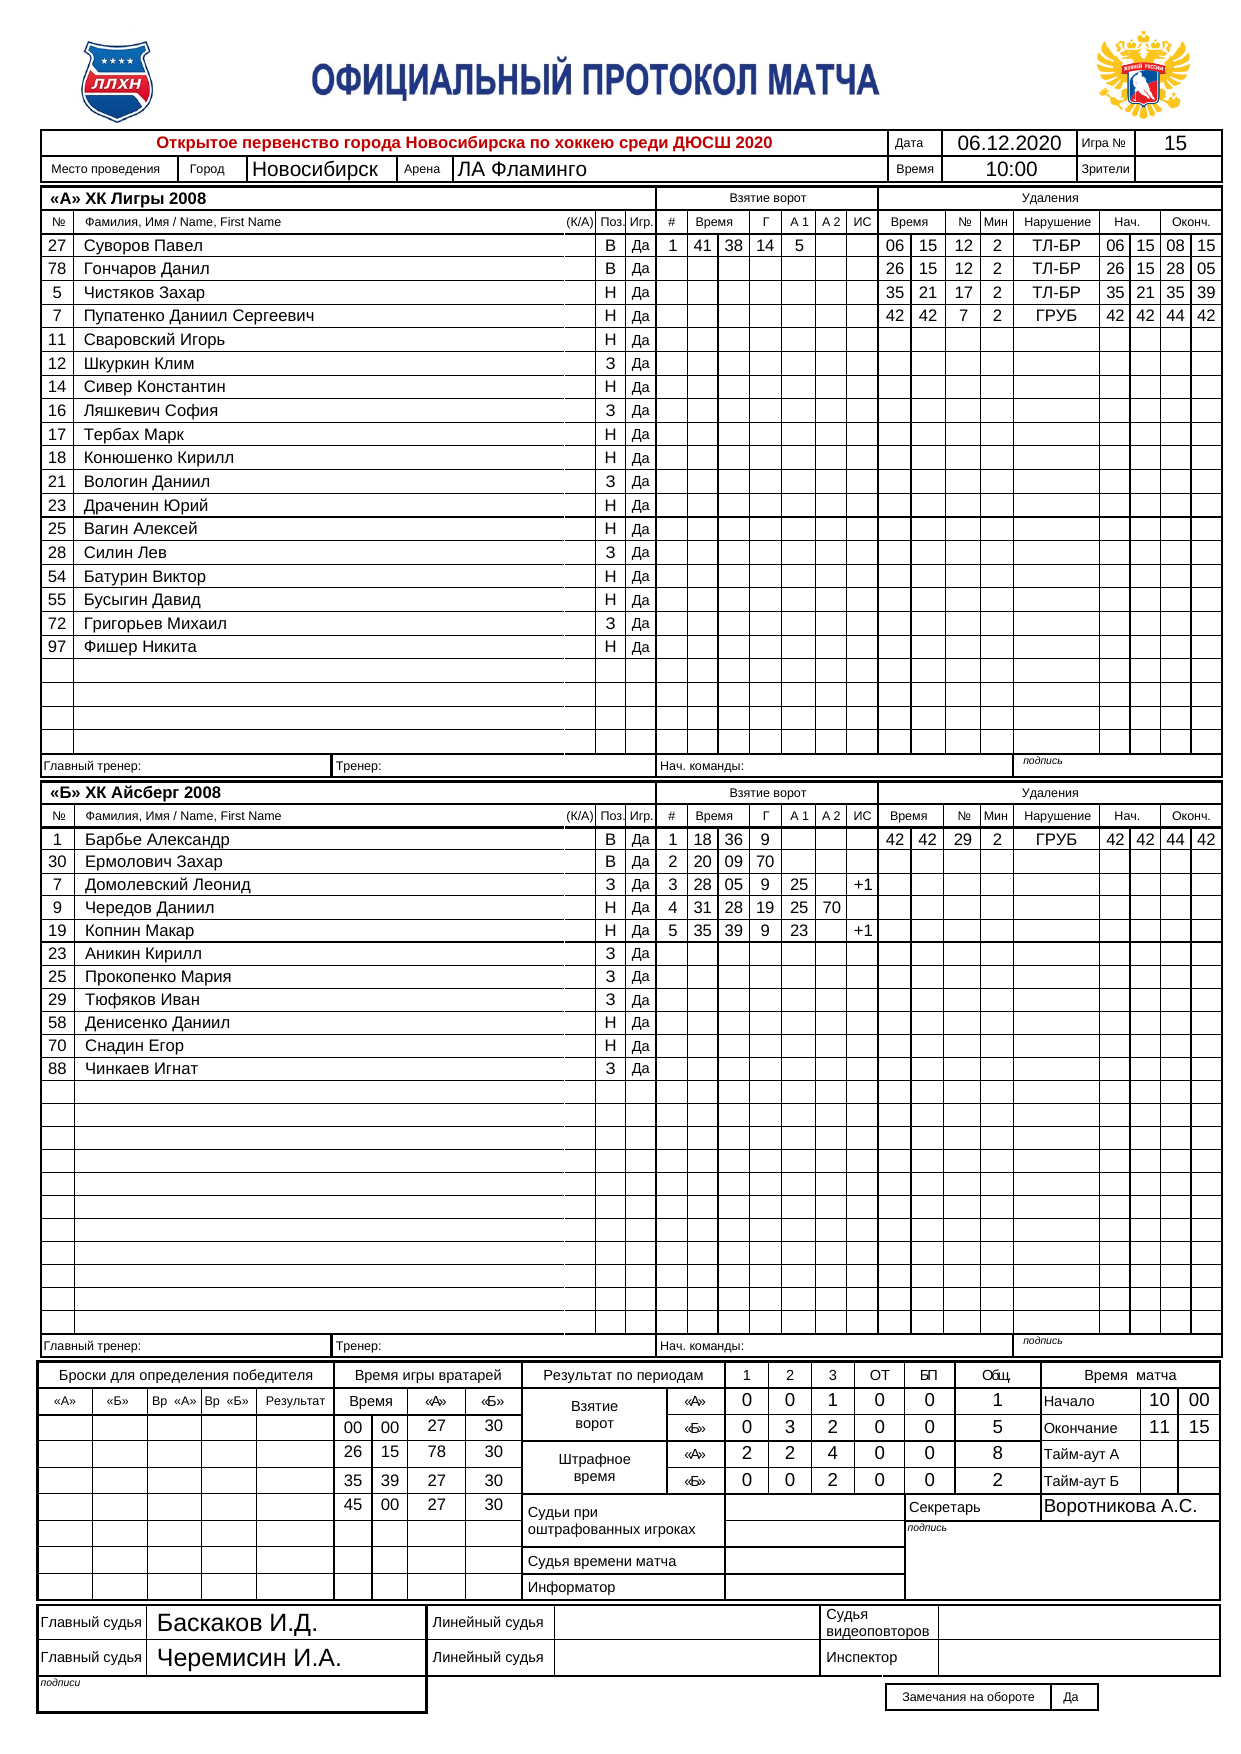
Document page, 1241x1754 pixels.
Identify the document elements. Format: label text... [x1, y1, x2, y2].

table_cell [1100, 874, 1129, 895]
table_cell З [596, 1058, 625, 1079]
table_cell [42, 1081, 74, 1103]
table_cell [202, 1416, 256, 1440]
table_cell [782, 281, 815, 303]
table_cell [981, 1150, 1013, 1172]
table_cell [657, 352, 687, 374]
table_cell [202, 1574, 256, 1599]
table_cell [981, 1311, 1013, 1333]
table_cell В [596, 257, 625, 280]
table_cell 1 [956, 1389, 1040, 1413]
table_cell [1192, 874, 1221, 895]
table_cell [75, 1196, 564, 1218]
table_cell Чистяков Захар [74, 281, 564, 303]
table_cell [626, 659, 655, 682]
table_cell З [596, 399, 625, 422]
table_cell [1161, 896, 1190, 918]
table_cell [1192, 446, 1221, 469]
table_cell [719, 1219, 749, 1241]
table_cell 06 [879, 235, 910, 256]
table_cell Главный судья [39, 1606, 146, 1639]
table_cell [1014, 1035, 1099, 1057]
table_cell Вологин Даниил [74, 470, 564, 493]
table_cell 9 [750, 874, 781, 895]
table_cell Да [626, 399, 655, 422]
table_cell [981, 1012, 1013, 1033]
table_cell [1161, 541, 1190, 564]
table_cell [1131, 352, 1160, 374]
table_cell 20 [688, 850, 717, 872]
table_cell [565, 352, 595, 374]
table_cell Н [596, 896, 625, 918]
table_cell [879, 943, 910, 964]
table_cell [981, 989, 1013, 1011]
table_cell ТЛ-БР [1014, 235, 1099, 256]
table_cell [688, 257, 717, 280]
table_cell [466, 1547, 521, 1573]
table_cell [944, 1173, 980, 1195]
table_cell [1131, 399, 1160, 422]
table_cell [657, 1219, 687, 1241]
table_cell [257, 1494, 333, 1520]
table_cell [42, 1265, 74, 1287]
table_cell [148, 1468, 201, 1493]
table_header Удаления [879, 188, 1221, 209]
table_cell [912, 1150, 943, 1172]
table_cell [565, 683, 595, 706]
table_cell [1131, 1104, 1160, 1126]
table_cell № [42, 211, 73, 233]
table_cell [782, 1081, 815, 1103]
table_cell [750, 966, 781, 987]
table_cell [1100, 1173, 1129, 1195]
table_cell [946, 659, 980, 682]
table_cell [782, 1127, 815, 1149]
table_cell [1131, 850, 1160, 872]
table_cell [688, 1173, 717, 1195]
table_cell [688, 1127, 717, 1149]
table_cell [1014, 1288, 1099, 1310]
table_cell [944, 1012, 980, 1033]
table_cell 25 [42, 966, 74, 987]
table_cell [1131, 588, 1160, 611]
table_cell Н [596, 328, 625, 351]
table_cell 70 [816, 896, 846, 918]
table_cell [981, 423, 1013, 445]
table_cell [816, 874, 846, 895]
table_cell [565, 1196, 595, 1218]
table_cell [1014, 518, 1099, 540]
table_cell 7 [42, 305, 73, 327]
table_cell [257, 1416, 333, 1440]
table_cell [1100, 352, 1129, 374]
table_cell Гончаров Данил [74, 257, 564, 280]
table_cell [408, 1521, 465, 1546]
table_cell Штрафное время [523, 1442, 666, 1493]
table_cell [596, 1219, 625, 1241]
table_header 3 [812, 1363, 854, 1387]
table_cell Н [596, 494, 625, 516]
table_cell [946, 494, 980, 516]
table_header 1 [726, 1363, 768, 1387]
table_cell [565, 1035, 595, 1057]
table_cell [1161, 1081, 1190, 1103]
table_cell [1161, 518, 1190, 540]
table_cell 05 [719, 874, 749, 895]
table_cell Время [688, 211, 749, 233]
picture [5, 28, 1197, 129]
table_cell «А» [668, 1442, 724, 1467]
table_cell [657, 636, 687, 658]
table_cell [719, 636, 749, 658]
table_cell [912, 1058, 943, 1079]
table_cell 21 [912, 281, 945, 303]
table_cell [626, 1104, 655, 1126]
table_cell [750, 1104, 781, 1126]
table_cell Фамилия, Имя / Name, First Name [75, 805, 565, 826]
table_cell [1100, 399, 1129, 422]
table_cell [42, 730, 73, 753]
table_header БП [905, 1363, 954, 1387]
table_header Результат по периодам [523, 1363, 724, 1387]
table_cell [782, 1150, 815, 1172]
table_cell А 2 [816, 211, 846, 233]
table_cell [373, 1574, 407, 1599]
table_cell Время [889, 157, 941, 181]
table_cell [782, 257, 815, 280]
table_header Игра № [1078, 131, 1134, 155]
table_cell [719, 565, 749, 587]
table_cell Тренер: [333, 1335, 655, 1356]
table_cell [847, 446, 877, 469]
table_cell [42, 1196, 74, 1218]
table_cell 7 [42, 874, 74, 895]
table_cell [1014, 920, 1099, 941]
table_cell [565, 1242, 595, 1264]
table_cell [816, 281, 846, 303]
table_cell [1100, 1012, 1129, 1033]
table_cell [912, 1173, 943, 1195]
table_cell [688, 1058, 717, 1079]
table_cell [688, 1081, 717, 1103]
table_cell [782, 989, 815, 1011]
table_cell [719, 1311, 749, 1333]
table_cell [565, 1012, 595, 1033]
table_cell [816, 1058, 846, 1079]
table_cell [981, 1104, 1013, 1126]
table_cell [879, 896, 910, 918]
table_cell [75, 1081, 564, 1103]
table_cell [1131, 989, 1160, 1011]
table_cell [1100, 588, 1129, 611]
table_cell [782, 541, 815, 564]
table_cell Судьи при оштрафованных игроках [523, 1495, 724, 1546]
table_cell [782, 376, 815, 398]
table_cell [879, 565, 910, 587]
table_cell Н [596, 423, 625, 445]
table_cell [657, 943, 687, 964]
table_cell [816, 943, 846, 964]
table_cell [1100, 470, 1129, 493]
table_cell [1136, 157, 1221, 181]
table_cell [1014, 683, 1099, 706]
table_cell [912, 1196, 943, 1218]
table_cell [688, 541, 717, 564]
table_cell [1131, 636, 1160, 658]
table_cell Вр «Б» [202, 1389, 256, 1413]
table_cell [42, 707, 73, 729]
table_cell [565, 1173, 595, 1195]
table_cell [750, 423, 781, 445]
table_cell [39, 1441, 92, 1467]
table_cell [719, 730, 749, 753]
table_cell [565, 659, 595, 682]
table_cell Взятие ворот [523, 1389, 666, 1440]
table_cell [912, 1219, 943, 1241]
table_cell 0 [855, 1415, 904, 1440]
table_cell [1131, 1012, 1160, 1033]
table_cell [879, 1265, 910, 1287]
table_cell [981, 494, 1013, 516]
table_cell [1100, 1035, 1129, 1057]
table_cell [879, 376, 910, 398]
table_cell [596, 1288, 625, 1310]
table_cell [657, 989, 687, 1011]
table_cell [1131, 612, 1160, 634]
table_cell [1014, 399, 1099, 422]
table_cell [75, 1104, 564, 1126]
table_cell ТЛ-БР [1014, 281, 1099, 303]
table_cell [688, 683, 717, 706]
table_cell Город [179, 157, 246, 181]
table_cell [847, 1219, 877, 1241]
table_cell [981, 470, 1013, 493]
table_cell 0 [855, 1468, 904, 1493]
table_cell [1192, 730, 1221, 753]
table_cell [944, 850, 980, 872]
table_cell [847, 636, 877, 658]
table_cell [816, 850, 846, 872]
table_cell [719, 612, 749, 634]
table_cell 2 [657, 850, 687, 872]
table_cell [596, 1173, 625, 1195]
table_cell [750, 1196, 781, 1218]
table_cell 2 [981, 257, 1013, 280]
table_cell [565, 1219, 595, 1241]
table_cell ИС [847, 805, 877, 826]
table_cell [688, 1311, 717, 1333]
table_cell [148, 1547, 201, 1573]
table_cell [719, 707, 749, 729]
table_cell [981, 1127, 1013, 1149]
table_header 15 [1136, 131, 1221, 155]
table_cell Н [596, 446, 625, 469]
table_cell З [596, 874, 625, 895]
table_cell 15 [912, 257, 945, 280]
table_cell 19 [750, 896, 781, 918]
table_cell [565, 636, 595, 658]
table_cell [42, 1150, 74, 1172]
table_cell [719, 518, 749, 540]
table_cell [428, 1677, 882, 1711]
table_cell 28 [42, 541, 73, 564]
table_cell [719, 1242, 749, 1264]
table_cell [981, 943, 1013, 964]
table_cell [847, 1288, 877, 1310]
table_cell [847, 707, 877, 729]
table_cell [42, 1311, 74, 1333]
table_cell 15 [912, 235, 945, 256]
table_cell [912, 1012, 943, 1033]
table_cell Снадин Егор [75, 1035, 564, 1057]
table_cell [719, 1035, 749, 1057]
table_cell [782, 470, 815, 493]
table_cell [688, 1265, 717, 1287]
table_cell Тренер: [333, 755, 655, 776]
table_cell [1100, 1265, 1129, 1287]
table_cell [719, 494, 749, 516]
table_cell [750, 943, 781, 964]
table_cell [565, 943, 595, 964]
table_cell 2 [726, 1442, 768, 1467]
table_cell [93, 1547, 147, 1573]
table_header Броски для определения победителя [39, 1363, 333, 1387]
table_cell [657, 399, 687, 422]
table_cell [912, 612, 945, 634]
table_cell [816, 470, 846, 493]
table_cell [782, 1058, 815, 1079]
table_cell 88 [42, 1058, 74, 1079]
table_cell [847, 257, 877, 280]
table_cell 26 [879, 257, 910, 280]
table_cell [981, 707, 1013, 729]
table_cell [626, 707, 655, 729]
table_cell [1141, 1441, 1177, 1467]
table_cell [93, 1468, 147, 1493]
table_cell [93, 1574, 147, 1599]
table_cell [1192, 1265, 1221, 1287]
table_cell [1131, 1127, 1160, 1149]
table_cell [1014, 1242, 1099, 1264]
table_cell [657, 1242, 687, 1264]
table_cell [335, 1547, 371, 1573]
table_cell 42 [1131, 829, 1160, 849]
table_cell 15 [373, 1441, 407, 1467]
table_header «Б» ХК Айсберг 2008 [42, 783, 655, 803]
table_cell [847, 1035, 877, 1057]
table_cell [1014, 494, 1099, 516]
table_cell [657, 1058, 687, 1079]
table_cell [750, 1219, 781, 1241]
table_cell [75, 1242, 564, 1264]
table_cell Мин [981, 211, 1013, 233]
table_cell [1100, 1219, 1129, 1241]
table_cell [719, 1173, 749, 1195]
table_cell [688, 399, 717, 422]
table_cell Время [879, 211, 945, 233]
table_cell [75, 1127, 564, 1149]
table_cell [981, 1242, 1013, 1264]
table_cell [750, 1127, 781, 1149]
table_cell [1192, 470, 1221, 493]
table_cell Судья времени матча [523, 1548, 724, 1573]
table_cell [1192, 588, 1221, 611]
table_cell [782, 305, 815, 327]
table_cell ГРУБ [1014, 829, 1099, 849]
table_cell 14 [42, 376, 73, 398]
table_cell [688, 1242, 717, 1264]
table_cell Да [626, 328, 655, 351]
table_cell подпись [1014, 755, 1221, 776]
table_cell [1014, 612, 1099, 634]
table_cell [1161, 328, 1190, 351]
table_cell [1100, 1196, 1129, 1218]
table_cell [1131, 1265, 1160, 1287]
table_cell [816, 494, 846, 516]
table_cell [657, 305, 687, 327]
table_cell [944, 1242, 980, 1264]
table_cell [1192, 1104, 1221, 1126]
table_cell [1014, 423, 1099, 445]
table_cell [657, 1035, 687, 1057]
table_cell [565, 541, 595, 564]
table_cell [782, 1242, 815, 1264]
table_cell [565, 874, 595, 895]
table_cell 23 [42, 494, 73, 516]
table_cell [782, 707, 815, 729]
table_cell [750, 730, 781, 753]
table_cell [148, 1521, 201, 1546]
table_cell [75, 1150, 564, 1172]
table_cell Да [626, 588, 655, 611]
table_cell [883, 1677, 1220, 1681]
table_cell [688, 612, 717, 634]
table_cell [946, 423, 980, 445]
table_cell [257, 1547, 333, 1573]
table_cell 27 [408, 1468, 465, 1493]
table_cell Да [626, 376, 655, 398]
table_cell Да [626, 943, 655, 964]
table_cell [1131, 659, 1160, 682]
table_cell 42 [879, 829, 910, 849]
table_cell [1131, 328, 1160, 351]
table_cell «Б» [93, 1389, 147, 1413]
table_cell [847, 328, 877, 351]
table_cell [596, 1265, 625, 1287]
table_cell 42 [1131, 305, 1160, 327]
table_cell Тюфяков Иван [75, 989, 564, 1011]
table_cell [782, 1288, 815, 1310]
table_cell [565, 1127, 595, 1149]
table_cell [782, 328, 815, 351]
table_cell [1161, 423, 1190, 445]
table_cell [750, 1081, 781, 1103]
table_cell Да [626, 235, 655, 256]
table_cell [750, 1012, 781, 1033]
table_cell [565, 1058, 595, 1079]
table_cell [657, 612, 687, 634]
table_cell 35 [879, 281, 910, 303]
table_cell 17 [946, 281, 980, 303]
table_cell [373, 1547, 407, 1573]
table_cell [1161, 1288, 1190, 1310]
table_cell 45 [335, 1494, 371, 1520]
table_cell [981, 565, 1013, 587]
table_cell [782, 1012, 815, 1033]
table_cell [816, 1196, 846, 1218]
table_cell [596, 730, 625, 753]
table_cell [847, 850, 877, 872]
table_cell 35 [1161, 281, 1190, 303]
table_cell [847, 1081, 877, 1103]
table_cell 2 [981, 305, 1013, 327]
table_cell 2 [812, 1415, 854, 1440]
table_cell [626, 1127, 655, 1149]
table_cell [1192, 1012, 1221, 1033]
table_cell [981, 1196, 1013, 1218]
table_cell 0 [769, 1468, 811, 1493]
table_cell 1 [42, 829, 74, 849]
table_cell [565, 1311, 595, 1333]
table_cell [1131, 707, 1160, 729]
table_cell [879, 730, 910, 753]
table_cell [688, 989, 717, 1011]
table_cell [1192, 966, 1221, 987]
table_cell [657, 328, 687, 351]
table_cell [1192, 1127, 1221, 1149]
table_cell [1014, 659, 1099, 682]
table_cell 7 [946, 305, 980, 327]
table_cell [1100, 328, 1129, 351]
table_cell [257, 1521, 333, 1546]
table_cell [657, 446, 687, 469]
table_cell [657, 1311, 687, 1333]
table_cell [981, 612, 1013, 634]
table_cell [1100, 423, 1129, 445]
table_cell [750, 989, 781, 1011]
table_cell [719, 1196, 749, 1218]
table_cell Да [626, 829, 655, 849]
table_cell [1192, 1173, 1221, 1195]
table_cell [912, 328, 945, 351]
table_cell Да [626, 874, 655, 895]
table_cell [1014, 874, 1099, 895]
table_cell [626, 1219, 655, 1241]
table_cell [782, 829, 815, 849]
table_cell [565, 565, 595, 587]
table_cell Нач. команды: [657, 755, 1012, 776]
table_cell 0 [769, 1389, 811, 1413]
table_cell [912, 1127, 943, 1149]
table_cell Да [626, 989, 655, 1011]
table_cell [1161, 920, 1190, 941]
table_cell подпись [906, 1522, 1219, 1599]
table_cell З [596, 352, 625, 374]
table_cell [1192, 1288, 1221, 1310]
table_cell [596, 659, 625, 682]
table_cell [782, 1196, 815, 1218]
table_cell [1131, 966, 1160, 987]
table_cell (К/А) [565, 211, 595, 233]
table_cell [847, 235, 877, 256]
table_cell Чередов Даниил [75, 896, 564, 918]
table_cell [1192, 943, 1221, 964]
table_cell [1192, 707, 1221, 729]
table_cell [912, 399, 945, 422]
table_cell [912, 446, 945, 469]
table_cell [946, 446, 980, 469]
table_cell [565, 920, 595, 941]
table_cell [816, 966, 846, 987]
table_cell [816, 1219, 846, 1241]
table_cell 70 [750, 850, 781, 872]
table_cell [1192, 1219, 1221, 1241]
table_cell [257, 1468, 333, 1493]
table_cell [816, 636, 846, 658]
table_cell 42 [879, 305, 910, 327]
table_cell [981, 730, 1013, 753]
table_cell «Б » [466, 1389, 521, 1413]
table_cell [373, 1521, 407, 1546]
table_cell [1014, 1150, 1099, 1172]
table_cell 42 [1100, 829, 1129, 849]
table_cell 55 [42, 588, 73, 611]
table_cell [782, 494, 815, 516]
table_cell [466, 1521, 521, 1546]
table_cell [565, 850, 595, 872]
table_header «А» ХК Лигры 2008 [42, 188, 655, 209]
table_cell [719, 1127, 749, 1149]
table_cell 1 [657, 235, 687, 256]
table_cell [847, 518, 877, 540]
table_cell [1161, 1196, 1190, 1218]
table_cell Да [626, 470, 655, 493]
table_cell 5 [782, 235, 815, 256]
table_cell Да [626, 1058, 655, 1079]
table_header 2 [769, 1363, 811, 1387]
table_cell [981, 588, 1013, 611]
table_cell 23 [782, 920, 815, 941]
table_cell [1192, 1242, 1221, 1264]
table_cell [688, 281, 717, 303]
table_cell [42, 659, 73, 682]
table_cell [847, 1012, 877, 1033]
table_cell Фамилия, Имя / Name, First Name [74, 211, 565, 233]
table_cell [847, 423, 877, 445]
table_cell [1131, 730, 1160, 753]
table_cell подписи [39, 1677, 425, 1711]
table_cell [879, 541, 910, 564]
table_cell [657, 376, 687, 398]
table_cell [750, 541, 781, 564]
table_cell Н [596, 281, 625, 303]
table_cell [719, 446, 749, 469]
table_cell [1014, 1081, 1099, 1103]
table_cell [912, 470, 945, 493]
table_cell 2 [981, 281, 1013, 303]
table_cell Да [626, 636, 655, 658]
table_cell [944, 943, 980, 964]
table_cell [1014, 1104, 1099, 1126]
table_cell [1161, 989, 1190, 1011]
table_cell [879, 399, 910, 422]
table_cell [750, 1150, 781, 1172]
table_cell [1014, 943, 1099, 964]
table_cell Н [596, 376, 625, 398]
table_cell [879, 966, 910, 987]
table_cell [946, 470, 980, 493]
table_cell [912, 943, 943, 964]
table_cell [335, 1574, 371, 1599]
table_cell [816, 1127, 846, 1149]
table_cell [1192, 850, 1221, 872]
table_cell [847, 1265, 877, 1287]
table_cell [1131, 494, 1160, 516]
table_cell [148, 1494, 201, 1520]
table_cell [816, 829, 846, 849]
table_cell [782, 1035, 815, 1057]
table_header Замечания на обороте [887, 1685, 1050, 1709]
table_cell [657, 1173, 687, 1195]
table_cell [1100, 1104, 1129, 1126]
table_cell [879, 1081, 910, 1103]
table_cell 09 [719, 850, 749, 872]
table_cell [657, 707, 687, 729]
table_cell [1192, 423, 1221, 445]
table_cell [565, 257, 595, 280]
table_cell [879, 1104, 910, 1126]
table_cell [782, 565, 815, 587]
table_cell Воротникова А.С. [1042, 1495, 1219, 1520]
table_cell подпись [1014, 1335, 1221, 1356]
table_cell [912, 1311, 943, 1333]
table_cell [148, 1574, 201, 1599]
table_cell [946, 376, 980, 398]
table_cell [944, 1104, 980, 1126]
table_cell [879, 683, 910, 706]
table_cell [1100, 989, 1129, 1011]
table_cell [626, 730, 655, 753]
table_cell Да [626, 352, 655, 374]
table_cell 78 [408, 1441, 465, 1467]
table_cell [93, 1441, 147, 1467]
table_cell [782, 1173, 815, 1195]
table_cell [1161, 1265, 1190, 1287]
table_cell [782, 1265, 815, 1287]
table_cell [912, 1081, 943, 1103]
table_cell [1014, 989, 1099, 1011]
table_cell [1192, 328, 1221, 351]
table_cell 0 [905, 1442, 954, 1467]
table_cell 3 [769, 1415, 811, 1440]
table_cell «А» [39, 1389, 92, 1413]
table_cell [688, 565, 717, 587]
table_cell [719, 1150, 749, 1172]
table_cell Секретарь [906, 1495, 1040, 1520]
table_cell [1161, 1219, 1190, 1241]
table_cell [1014, 1058, 1099, 1079]
table_cell 0 [855, 1442, 904, 1467]
table_cell Линейный судья [428, 1606, 554, 1639]
table_cell [847, 588, 877, 611]
table_cell [1100, 1242, 1129, 1264]
table_cell [626, 1150, 655, 1172]
table_cell [42, 1127, 74, 1149]
table_cell [565, 896, 595, 918]
table_cell [816, 588, 846, 611]
table_cell Оконч. [1161, 805, 1221, 826]
table_cell 25 [782, 874, 815, 895]
table_cell [816, 565, 846, 587]
table_cell [816, 541, 846, 564]
table_cell [657, 257, 687, 280]
table_cell [719, 588, 749, 611]
table_cell [657, 423, 687, 445]
table_cell [816, 399, 846, 422]
table_cell Баскаков И.Д. [147, 1606, 425, 1639]
table_cell [912, 636, 945, 658]
table_cell 9 [42, 896, 74, 918]
table_cell [816, 1242, 846, 1264]
table_cell Домолевский Леонид [75, 874, 564, 895]
table_cell [946, 683, 980, 706]
table_cell Пупатенко Даниил Сергеевич [74, 305, 564, 327]
table_cell [847, 1127, 877, 1149]
table_cell ИС [847, 211, 877, 233]
table_cell [816, 659, 846, 682]
table_cell Барбье Александр [75, 829, 564, 849]
table_cell ЛА Фламинго [454, 157, 887, 181]
table_cell 5 [657, 920, 687, 941]
table_cell 78 [42, 257, 73, 280]
table_cell Н [596, 1012, 625, 1033]
table_cell [596, 1104, 625, 1126]
table_cell [946, 730, 980, 753]
table_cell [1179, 1468, 1219, 1493]
table_cell [565, 612, 595, 634]
table_cell [1100, 1288, 1129, 1310]
table_cell 3 [657, 874, 687, 895]
table_cell [626, 1265, 655, 1287]
table_cell Н [596, 636, 625, 658]
table_cell Нач. [1100, 805, 1160, 826]
table_cell [202, 1468, 256, 1493]
table_cell Да [626, 423, 655, 445]
table_cell [1014, 328, 1099, 351]
table_cell [816, 1173, 846, 1195]
table_cell [719, 1104, 749, 1126]
table_cell [1100, 446, 1129, 469]
table_cell [750, 399, 781, 422]
table_cell 9 [750, 920, 781, 941]
table_cell [944, 1127, 980, 1149]
table_cell [912, 352, 945, 374]
table_cell [1100, 1150, 1129, 1172]
table_cell [75, 1311, 564, 1333]
table_cell [719, 1058, 749, 1079]
table_cell 4 [657, 896, 687, 918]
table_cell 28 [1161, 257, 1190, 280]
table_cell Да [626, 966, 655, 987]
table_cell 1 [812, 1389, 854, 1413]
table_cell «А» [408, 1389, 465, 1413]
table_cell [688, 305, 717, 327]
table_cell [879, 707, 910, 729]
table_cell [719, 423, 749, 445]
table_cell [202, 1494, 256, 1520]
table_cell [42, 1242, 74, 1264]
table_cell [816, 1288, 846, 1310]
table_cell [1131, 1173, 1160, 1195]
table_cell [750, 446, 781, 469]
table_cell 30 [466, 1468, 521, 1493]
table_cell [1161, 1173, 1190, 1195]
table_cell [688, 588, 717, 611]
table_cell [912, 874, 943, 895]
table_cell [847, 376, 877, 398]
table_cell [750, 659, 781, 682]
table_cell [912, 541, 945, 564]
table_cell [750, 281, 781, 303]
table_cell Главный тренер: [42, 1335, 330, 1356]
table_cell [847, 829, 877, 849]
table_cell [657, 1012, 687, 1033]
table_cell [1100, 518, 1129, 540]
table_cell [750, 1173, 781, 1195]
table_cell [816, 1150, 846, 1172]
table_cell [879, 1058, 910, 1079]
table_cell Поз. [596, 211, 625, 233]
table_cell 54 [42, 565, 73, 587]
table_cell [944, 920, 980, 941]
table_cell Прокопенко Мария [75, 966, 564, 987]
table_cell 30 [466, 1441, 521, 1467]
table_cell А 1 [782, 211, 815, 233]
table_cell 0 [905, 1415, 954, 1440]
table_cell 2 [981, 829, 1013, 849]
table_cell [39, 1521, 92, 1546]
table_cell [912, 518, 945, 540]
table_cell Шкуркин Клим [74, 352, 564, 374]
table_cell [408, 1574, 465, 1599]
table_cell [847, 399, 877, 422]
table_cell 12 [946, 257, 980, 280]
table_cell [750, 1242, 781, 1264]
table_cell [42, 1173, 74, 1195]
table_cell 2 [956, 1468, 1040, 1493]
table_cell [719, 305, 749, 327]
table_cell 72 [42, 612, 73, 634]
table_cell [1014, 850, 1099, 872]
table_cell [816, 1012, 846, 1033]
table_cell Инспектор [821, 1640, 938, 1675]
table_cell [1131, 874, 1160, 895]
table_cell [847, 1173, 877, 1195]
table_cell [981, 1265, 1013, 1287]
table_cell 15 [1131, 257, 1160, 280]
table_cell [657, 565, 687, 587]
table_cell [750, 683, 781, 706]
table_cell [1014, 1196, 1099, 1218]
table_cell Ляшкевич София [74, 399, 564, 422]
table_cell [1131, 920, 1160, 941]
table_cell [912, 1104, 943, 1126]
table_cell Копнин Макар [75, 920, 564, 941]
table_cell [688, 376, 717, 398]
table_cell Результат [257, 1389, 333, 1413]
table_cell [39, 1468, 92, 1493]
table_cell [944, 874, 980, 895]
table_cell [981, 1058, 1013, 1079]
table_cell [565, 1288, 595, 1310]
table_cell 10:00 [943, 157, 1076, 181]
table_cell [912, 423, 945, 445]
table_cell З [596, 470, 625, 493]
table_cell [1192, 1311, 1221, 1333]
table_cell Да [626, 281, 655, 303]
table_cell [596, 1242, 625, 1264]
table_cell Место проведения [42, 157, 177, 181]
table_cell [816, 235, 846, 256]
table_cell [750, 707, 781, 729]
table_cell [596, 1127, 625, 1149]
table_cell [946, 328, 980, 351]
table_cell [202, 1547, 256, 1573]
table_cell [565, 446, 595, 469]
table_cell [688, 1288, 717, 1310]
table_cell Н [596, 565, 625, 587]
table_cell [847, 966, 877, 987]
table_cell [657, 470, 687, 493]
table_cell [719, 399, 749, 422]
table_cell [847, 494, 877, 516]
table_cell [688, 1104, 717, 1126]
table_cell [1192, 541, 1221, 564]
table_cell [688, 943, 717, 964]
table_cell [912, 494, 945, 516]
table_cell [39, 1547, 92, 1573]
table_cell [565, 470, 595, 493]
table_cell [719, 1265, 749, 1287]
table_cell [944, 989, 980, 1011]
table_cell [1100, 1081, 1129, 1103]
table_cell # [657, 211, 687, 233]
table_cell З [596, 612, 625, 634]
table_cell [1100, 683, 1129, 706]
table_cell [75, 1173, 564, 1195]
table_cell [565, 829, 595, 849]
table_cell [946, 612, 980, 634]
table_cell [939, 1606, 1219, 1639]
table_cell [688, 518, 717, 540]
table_cell [981, 399, 1013, 422]
table_cell [1161, 636, 1190, 658]
table_cell [879, 494, 910, 516]
table_cell [816, 518, 846, 540]
table_cell 26 [335, 1441, 371, 1467]
table_cell Да [626, 257, 655, 280]
table_cell [1161, 1127, 1190, 1149]
table_cell [879, 1219, 910, 1241]
table_cell [1192, 352, 1221, 374]
table_cell [879, 328, 910, 351]
table_cell 12 [42, 352, 73, 374]
table_cell 0 [726, 1389, 768, 1413]
table_cell [42, 1288, 74, 1310]
table_cell 19 [42, 920, 74, 941]
table_cell [726, 1521, 904, 1546]
table_cell Н [596, 305, 625, 327]
table_cell [1161, 707, 1190, 729]
table_cell [816, 446, 846, 469]
table_cell ТЛ-БР [1014, 257, 1099, 280]
table_cell Линейный судья [428, 1640, 554, 1675]
table_cell [688, 352, 717, 374]
table_cell [39, 1494, 92, 1520]
table_cell [816, 305, 846, 327]
table_cell 42 [1100, 305, 1129, 327]
table_cell [879, 1311, 910, 1333]
table_cell [946, 518, 980, 540]
table_cell [688, 707, 717, 729]
table_cell [816, 352, 846, 374]
table_cell [657, 966, 687, 987]
table_cell [816, 920, 846, 941]
table_cell [1100, 494, 1129, 516]
table_cell [879, 352, 910, 374]
table_cell 9 [750, 829, 781, 849]
table_cell [726, 1575, 904, 1599]
table_cell [626, 1288, 655, 1310]
table_cell [946, 399, 980, 422]
table_cell [1100, 376, 1129, 398]
table_cell [719, 1288, 749, 1310]
table_cell В [596, 850, 625, 872]
table_cell 70 [42, 1035, 74, 1057]
table_cell [912, 920, 943, 941]
table_cell [981, 659, 1013, 682]
table_cell [782, 1311, 815, 1333]
table_cell [1161, 565, 1190, 587]
table_cell 18 [688, 829, 717, 849]
table_cell [596, 1081, 625, 1103]
table_cell [719, 352, 749, 374]
table_cell 0 [726, 1415, 768, 1440]
table_cell [1131, 1311, 1160, 1333]
table_cell 08 [1161, 235, 1190, 256]
table_cell [981, 683, 1013, 706]
table_cell [879, 1196, 910, 1218]
table_cell 00 [335, 1416, 371, 1440]
table_cell [1014, 966, 1099, 987]
table_cell [816, 376, 846, 398]
table_cell [657, 518, 687, 540]
table_cell [1161, 850, 1190, 872]
table_cell [944, 1265, 980, 1287]
table_header Общ. [956, 1363, 1040, 1387]
table_header Взятие ворот [657, 783, 877, 803]
table_cell 31 [688, 896, 717, 918]
table_cell [782, 612, 815, 634]
table_cell [1131, 683, 1160, 706]
table_cell [847, 896, 877, 918]
table_cell [1014, 588, 1099, 611]
table_cell Главный судья [39, 1640, 146, 1675]
table_cell 16 [42, 399, 73, 422]
table_cell [657, 659, 687, 682]
table_cell [555, 1606, 819, 1639]
table_header Дата [889, 131, 941, 155]
table_cell Новосибирск [248, 157, 396, 181]
table_cell [688, 966, 717, 987]
table_cell [847, 352, 877, 374]
table_cell Информатор [523, 1575, 724, 1599]
table_cell [1192, 565, 1221, 587]
table_cell Нач. [1100, 211, 1160, 233]
table_cell [39, 1416, 92, 1440]
table_cell [1014, 352, 1099, 374]
table_cell [1161, 730, 1190, 753]
table_cell [93, 1416, 147, 1440]
table_cell [981, 1081, 1013, 1103]
table_cell [782, 1219, 815, 1241]
table_cell [782, 1104, 815, 1126]
table_cell [1192, 636, 1221, 658]
table_cell 36 [719, 829, 749, 849]
table_cell Г [750, 805, 781, 826]
table_cell Григорьев Михаил [74, 612, 564, 634]
table_cell [719, 659, 749, 682]
table_cell 29 [944, 829, 980, 849]
table_cell [1192, 683, 1221, 706]
table_cell 0 [905, 1389, 954, 1413]
table_header Да [1052, 1685, 1097, 1709]
table_cell [879, 1288, 910, 1310]
table_cell [565, 730, 595, 753]
table_cell 42 [1192, 829, 1221, 849]
table_cell 35 [688, 920, 717, 941]
table_cell 97 [42, 636, 73, 658]
table_cell В [596, 829, 625, 849]
table_cell [750, 470, 781, 493]
table_cell [466, 1574, 521, 1599]
table_cell [596, 707, 625, 729]
table_cell Время [688, 805, 749, 826]
table_cell [1192, 1035, 1221, 1057]
table_cell № [944, 805, 980, 826]
table_cell 0 [855, 1389, 904, 1413]
table_cell [1014, 707, 1099, 729]
table_cell [879, 470, 910, 493]
table_cell [93, 1494, 147, 1520]
table_cell [750, 518, 781, 540]
table_cell А 2 [816, 805, 846, 826]
table_cell [1192, 399, 1221, 422]
table_cell Сваровский Игорь [74, 328, 564, 351]
table_cell [202, 1441, 256, 1467]
table_cell 2 [981, 235, 1013, 256]
table_cell З [596, 989, 625, 1011]
table_cell [1131, 1058, 1160, 1079]
table_cell (К/А) [565, 805, 595, 826]
table_cell 14 [750, 235, 781, 256]
table_cell [74, 730, 564, 753]
table_cell [148, 1441, 201, 1467]
table_cell [719, 989, 749, 1011]
table_cell [1100, 565, 1129, 587]
table_cell 5 [42, 281, 73, 303]
table_cell А 1 [782, 805, 815, 826]
table_cell 17 [42, 423, 73, 445]
table_cell Да [626, 518, 655, 540]
table_cell [782, 730, 815, 753]
table_cell [847, 1196, 877, 1218]
table_cell [565, 328, 595, 351]
table_cell Да [626, 920, 655, 941]
table_cell [335, 1521, 371, 1546]
table_cell [1014, 1012, 1099, 1033]
table_cell [847, 943, 877, 964]
table_cell 00 [373, 1494, 407, 1520]
table_cell [1131, 1081, 1160, 1103]
table_cell [981, 1288, 1013, 1310]
table_cell [565, 305, 595, 327]
table_cell 44 [1161, 829, 1190, 849]
table_cell [782, 850, 815, 872]
table_cell [565, 281, 595, 303]
table_cell [912, 1242, 943, 1264]
table_cell 11 [42, 328, 73, 351]
table_cell [688, 446, 717, 469]
table_cell [912, 707, 945, 729]
table_cell Нач. команды: [657, 1335, 1012, 1356]
table_cell [1100, 896, 1129, 918]
table_cell 15 [1131, 235, 1160, 256]
table_cell [688, 1150, 717, 1172]
table_cell [719, 328, 749, 351]
table_cell [944, 966, 980, 987]
table_cell [1161, 376, 1190, 398]
table_cell [719, 376, 749, 398]
table_cell [1014, 896, 1099, 918]
table_cell [816, 423, 846, 445]
table_cell [879, 989, 910, 1011]
table_cell [1161, 1150, 1190, 1172]
table_cell [719, 541, 749, 564]
table_cell # [657, 805, 687, 826]
table_cell [912, 1035, 943, 1057]
table_cell [1192, 896, 1221, 918]
table_cell 42 [1192, 305, 1221, 327]
table_cell 05 [1192, 257, 1221, 280]
table_cell [1131, 470, 1160, 493]
table_cell 21 [42, 470, 73, 493]
table_cell [912, 730, 945, 753]
table_cell [1100, 730, 1129, 753]
table_cell [879, 920, 910, 941]
table_cell [750, 376, 781, 398]
table_cell [847, 1058, 877, 1079]
table_cell 4 [812, 1442, 854, 1467]
table_cell [1014, 1219, 1099, 1241]
table_cell [1131, 1242, 1160, 1264]
table_cell 15 [1192, 235, 1221, 256]
table_cell [1161, 1035, 1190, 1057]
table_cell Нарушение [1014, 805, 1099, 826]
table_cell Мин [981, 805, 1013, 826]
table_cell [981, 328, 1013, 351]
table_cell [257, 1441, 333, 1467]
table_cell [847, 1311, 877, 1333]
table_cell [981, 874, 1013, 895]
table_cell [816, 1104, 846, 1126]
table_cell Суворов Павел [74, 235, 564, 256]
table_cell Н [596, 518, 625, 540]
table_cell [75, 1219, 564, 1241]
table_cell [939, 1640, 1219, 1675]
table_cell [408, 1547, 465, 1573]
table_cell Н [596, 588, 625, 611]
table_cell [1161, 1058, 1190, 1079]
table_cell [981, 541, 1013, 564]
table_cell [565, 989, 595, 1011]
table_cell [626, 1081, 655, 1103]
table_cell Поз. [596, 805, 625, 826]
table_cell Сивер Константин [74, 376, 564, 398]
table_cell [879, 1242, 910, 1264]
table_cell [912, 850, 943, 872]
table_cell [1161, 874, 1190, 895]
table_cell 26 [1100, 257, 1129, 280]
table_cell [1192, 920, 1221, 941]
table_cell [565, 1150, 595, 1172]
table_cell [847, 305, 877, 327]
table_cell [1179, 1441, 1219, 1467]
table_cell [596, 1150, 625, 1172]
table_cell 2 [769, 1442, 811, 1467]
table_cell 41 [688, 235, 717, 256]
table_cell [944, 1081, 980, 1103]
table_cell [1131, 423, 1160, 445]
table_cell ГРУБ [1014, 305, 1099, 327]
table_cell 38 [719, 235, 749, 256]
table_cell [565, 494, 595, 516]
table_cell [1100, 943, 1129, 964]
table_cell [847, 989, 877, 1011]
table_cell [1131, 1196, 1160, 1218]
table_cell [657, 1196, 687, 1218]
table_cell [782, 352, 815, 374]
table_cell Да [626, 612, 655, 634]
table_cell [1131, 1035, 1160, 1057]
table_cell [657, 730, 687, 753]
table_cell 35 [335, 1468, 371, 1493]
table_cell [750, 352, 781, 374]
table_cell [782, 943, 815, 964]
table_cell [1131, 1150, 1160, 1172]
table_cell 39 [1192, 281, 1221, 303]
table_cell [1192, 659, 1221, 682]
table_cell Вагин Алексей [74, 518, 564, 540]
table_cell [816, 328, 846, 351]
table_cell Главный тренер: [42, 755, 330, 776]
table_cell [688, 494, 717, 516]
table_cell 00 [1179, 1389, 1219, 1413]
table_cell [946, 588, 980, 611]
table_cell 06 [1100, 235, 1129, 256]
table_cell [946, 352, 980, 374]
table_cell [1014, 1265, 1099, 1287]
table_cell [565, 235, 595, 256]
table_cell [816, 730, 846, 753]
table_cell [981, 920, 1013, 941]
table_cell [719, 683, 749, 706]
table_cell [626, 1196, 655, 1218]
table_cell 28 [719, 896, 749, 918]
table_cell Да [626, 896, 655, 918]
table_cell «Б» [668, 1415, 724, 1440]
table_cell [1100, 541, 1129, 564]
table_cell [1014, 730, 1099, 753]
table_cell Батурин Виктор [74, 565, 564, 587]
table_cell +1 [847, 920, 877, 941]
table_cell Судья видеоповторов [821, 1606, 938, 1639]
table_cell [565, 1081, 595, 1103]
table_cell [750, 494, 781, 516]
table_cell [39, 1574, 92, 1599]
table_cell [981, 966, 1013, 987]
table_header Удаления [879, 783, 1221, 803]
table_cell [688, 636, 717, 658]
table_cell [1192, 1196, 1221, 1218]
table_cell 39 [719, 920, 749, 941]
table_cell [75, 1288, 564, 1310]
table_cell 18 [42, 446, 73, 469]
table_cell [1100, 850, 1129, 872]
table_cell Вр «А» [148, 1389, 201, 1413]
table_cell 35 [1100, 281, 1129, 303]
table_cell [74, 707, 564, 729]
table_cell [847, 1104, 877, 1126]
table_cell [879, 446, 910, 469]
table_header Открытое первенство города Новосибирска по хоккею среди ДЮСШ 2020 [42, 131, 887, 155]
table_cell [847, 612, 877, 634]
table_cell [657, 541, 687, 564]
table_cell [1192, 1058, 1221, 1079]
table_cell Да [626, 305, 655, 327]
table_cell [782, 518, 815, 540]
table_cell [946, 565, 980, 587]
table_cell [75, 1265, 564, 1287]
table_cell Фишер Никита [74, 636, 564, 658]
table_cell [1131, 565, 1160, 587]
table_header 06.12.2020 [943, 131, 1076, 155]
table_cell [912, 1265, 943, 1287]
table_cell [1131, 376, 1160, 398]
table_cell [879, 1035, 910, 1057]
table_cell [657, 1150, 687, 1172]
table_cell Тайм-аут Б [1042, 1468, 1140, 1493]
table_cell 11 [1141, 1415, 1177, 1440]
table_cell Игр. [626, 211, 655, 233]
table_cell [657, 1127, 687, 1149]
table_cell [1161, 1104, 1190, 1126]
table_cell [688, 423, 717, 445]
table_cell «Б» [668, 1468, 724, 1493]
table_cell Силин Лев [74, 541, 564, 564]
table_cell [1161, 352, 1190, 374]
table_cell [1131, 518, 1160, 540]
table_cell Да [626, 1012, 655, 1033]
table_cell [782, 683, 815, 706]
table_cell Н [596, 1035, 625, 1057]
table_cell [1161, 943, 1190, 964]
table_cell З [596, 966, 625, 987]
table_cell 0 [905, 1468, 954, 1493]
table_cell Г [750, 211, 781, 233]
table_cell 42 [912, 305, 945, 327]
table_cell [816, 1265, 846, 1287]
table_cell Да [626, 494, 655, 516]
table_cell [1131, 446, 1160, 469]
table_cell [1014, 636, 1099, 658]
table_cell [847, 1150, 877, 1172]
table_cell 42 [912, 829, 943, 849]
table_cell В [596, 235, 625, 256]
table_cell [912, 659, 945, 682]
table_cell [912, 966, 943, 987]
table_cell [719, 1012, 749, 1033]
table_cell [1161, 966, 1190, 987]
table_cell [1161, 659, 1190, 682]
table_cell [944, 896, 980, 918]
table_cell [750, 588, 781, 611]
table_cell [981, 352, 1013, 374]
table_cell [657, 683, 687, 706]
table_cell [1100, 920, 1129, 941]
table_cell [1131, 943, 1160, 964]
table_cell Ермолович Захар [75, 850, 564, 872]
table_cell Время [335, 1389, 407, 1413]
table_cell Черемисин И.А. [147, 1640, 425, 1675]
table_cell [981, 1219, 1013, 1241]
table_cell [719, 1081, 749, 1103]
table_cell [981, 1035, 1013, 1057]
table_cell [657, 1265, 687, 1287]
table_cell Начало [1042, 1389, 1140, 1413]
table_cell № [946, 211, 980, 233]
table_cell [816, 1081, 846, 1103]
table_cell [879, 1150, 910, 1172]
table_cell [657, 1104, 687, 1126]
table_cell [750, 1288, 781, 1310]
table_cell [565, 707, 595, 729]
table_header Время игры вратарей [335, 1363, 521, 1387]
table_cell [847, 565, 877, 587]
table_cell Зрители [1078, 157, 1134, 181]
table_cell 25 [42, 518, 73, 540]
table_cell [847, 541, 877, 564]
table_cell [1192, 989, 1221, 1011]
table_cell [1141, 1468, 1177, 1493]
table_cell [1161, 399, 1190, 422]
table_cell [688, 730, 717, 753]
table_cell 29 [42, 989, 74, 1011]
table_cell [1192, 1081, 1221, 1103]
table_cell [719, 257, 749, 280]
table_cell [750, 636, 781, 658]
table_cell [782, 399, 815, 422]
table_cell [847, 470, 877, 493]
table_cell [74, 659, 564, 682]
table_cell [782, 446, 815, 469]
table_cell [946, 636, 980, 658]
table_cell [879, 1173, 910, 1195]
table_cell [1131, 1288, 1160, 1310]
table_cell [565, 423, 595, 445]
table_cell [816, 683, 846, 706]
table_cell 1 [657, 829, 687, 849]
table_cell [946, 541, 980, 564]
table_cell [688, 328, 717, 351]
table_cell [565, 518, 595, 540]
table_cell [750, 1058, 781, 1079]
table_cell [981, 446, 1013, 469]
table_cell [912, 989, 943, 1011]
table_cell [688, 1012, 717, 1033]
table_cell Арена [398, 157, 452, 181]
table_cell [981, 850, 1013, 872]
table_cell 15 [1179, 1415, 1219, 1440]
table_cell [1161, 612, 1190, 634]
table_cell [750, 565, 781, 587]
table_cell [879, 1012, 910, 1033]
table_cell [750, 328, 781, 351]
table_cell 12 [946, 235, 980, 256]
table_cell Игр. [626, 805, 655, 826]
table_cell [879, 850, 910, 872]
table_cell [1161, 470, 1190, 493]
table_cell [1161, 683, 1190, 706]
table_header Время матча [1042, 1363, 1219, 1387]
table_cell Конюшенко Кирилл [74, 446, 564, 469]
table_cell [847, 659, 877, 682]
table_cell [1192, 494, 1221, 516]
table_cell [565, 376, 595, 398]
table_cell Тайм-аут А [1042, 1441, 1140, 1467]
table_cell [1014, 541, 1099, 564]
table_cell [816, 1035, 846, 1057]
table_cell [1014, 1127, 1099, 1149]
table_cell [688, 1219, 717, 1241]
table_cell [657, 1288, 687, 1310]
table_cell [782, 966, 815, 987]
table_cell [1100, 1058, 1129, 1079]
table_cell 21 [1131, 281, 1160, 303]
table_cell [981, 518, 1013, 540]
table_cell 30 [42, 850, 74, 872]
table_cell [879, 518, 910, 540]
table_cell [626, 683, 655, 706]
table_cell [1014, 470, 1099, 493]
table_cell [1192, 518, 1221, 540]
table_cell [1131, 541, 1160, 564]
table_cell [847, 1242, 877, 1264]
table_cell Тербах Марк [74, 423, 564, 445]
table_cell З [596, 943, 625, 964]
table_cell Бусыгин Давид [74, 588, 564, 611]
table_cell 27 [408, 1416, 465, 1440]
table_cell [657, 588, 687, 611]
table_cell [912, 588, 945, 611]
table_cell Да [626, 850, 655, 872]
table_cell [257, 1574, 333, 1599]
table_cell Чинкаев Игнат [75, 1058, 564, 1079]
table_cell [1100, 966, 1129, 987]
table_header Взятие ворот [657, 188, 877, 209]
table_cell 39 [373, 1468, 407, 1493]
table_cell [42, 683, 73, 706]
table_cell [726, 1548, 904, 1573]
table_cell [1161, 1012, 1190, 1033]
table_cell [1099, 1682, 1220, 1711]
table_cell [879, 636, 910, 658]
table_cell [816, 989, 846, 1011]
table_cell +1 [847, 874, 877, 895]
table_cell [565, 399, 595, 422]
table_cell [782, 423, 815, 445]
table_cell [565, 588, 595, 611]
table_cell [816, 707, 846, 729]
table_cell № [42, 805, 74, 826]
table_cell 0 [726, 1468, 768, 1493]
table_cell [1192, 612, 1221, 634]
table_cell Окончание [1042, 1415, 1140, 1440]
table_cell З [596, 541, 625, 564]
table_cell [944, 1196, 980, 1218]
table_cell [1192, 1150, 1221, 1172]
table_cell [688, 1035, 717, 1057]
table_cell [688, 470, 717, 493]
table_cell [719, 966, 749, 987]
table_cell [565, 1265, 595, 1287]
table_cell Драченин Юрий [74, 494, 564, 516]
table_cell Время [879, 805, 943, 826]
table_cell [912, 1288, 943, 1310]
table_cell [1131, 1219, 1160, 1241]
table_cell [1014, 1311, 1099, 1333]
table_cell [42, 1104, 74, 1126]
table_cell [816, 612, 846, 634]
table_cell 10 [1141, 1389, 1177, 1413]
table_cell [944, 1035, 980, 1057]
table_header ОТ [855, 1363, 904, 1387]
table_cell 23 [42, 943, 74, 964]
table_cell [912, 376, 945, 398]
table_cell 28 [688, 874, 717, 895]
table_cell [1100, 612, 1129, 634]
table_cell [944, 1311, 980, 1333]
table_cell [1161, 446, 1190, 469]
table_cell [750, 1035, 781, 1057]
table_cell [688, 659, 717, 682]
table_cell [1100, 1311, 1129, 1333]
table_cell [879, 423, 910, 445]
table_cell [688, 1196, 717, 1218]
table_cell [1100, 707, 1129, 729]
table_cell Да [626, 565, 655, 587]
table_cell Аникин Кирилл [75, 943, 564, 964]
table_cell 2 [812, 1468, 854, 1493]
table_cell [944, 1219, 980, 1241]
table_cell Н [596, 920, 625, 941]
table_cell [657, 281, 687, 303]
table_cell 5 [956, 1415, 1040, 1440]
table_cell Да [626, 541, 655, 564]
table_cell [912, 683, 945, 706]
table_cell [879, 659, 910, 682]
table_cell [93, 1521, 147, 1546]
table_cell [750, 1311, 781, 1333]
table_cell [981, 896, 1013, 918]
table_cell [565, 966, 595, 987]
table_cell [719, 470, 749, 493]
table_cell 27 [408, 1494, 465, 1520]
table_cell [42, 1219, 74, 1241]
table_cell [847, 730, 877, 753]
table_cell [596, 683, 625, 706]
table_cell [596, 1196, 625, 1218]
table_cell [944, 1288, 980, 1310]
table_cell [816, 1311, 846, 1333]
table_cell [782, 588, 815, 611]
table_cell [1014, 565, 1099, 587]
table_cell 44 [1161, 305, 1190, 327]
table_cell [719, 943, 749, 964]
table_cell [657, 1081, 687, 1103]
table_cell [879, 588, 910, 611]
table_cell [816, 257, 846, 280]
table_cell [847, 683, 877, 706]
table_cell [1161, 494, 1190, 516]
table_cell [750, 612, 781, 634]
table_cell 58 [42, 1012, 74, 1033]
table_cell [782, 659, 815, 682]
table_cell [555, 1640, 819, 1675]
table_cell [879, 612, 910, 634]
table_cell [565, 1104, 595, 1126]
table_cell [750, 1265, 781, 1287]
table_cell [596, 1311, 625, 1333]
table_cell [981, 636, 1013, 658]
table_cell Оконч. [1161, 211, 1221, 233]
table_cell [750, 257, 781, 280]
table_cell [726, 1495, 904, 1520]
table_cell 30 [466, 1494, 521, 1520]
table_cell [912, 896, 943, 918]
table_cell 27 [42, 235, 73, 256]
table_cell [750, 305, 781, 327]
table_cell [202, 1521, 256, 1546]
table_cell [1161, 1242, 1190, 1264]
table_cell [657, 494, 687, 516]
table_cell [1100, 1127, 1129, 1149]
table_cell 00 [373, 1416, 407, 1440]
table_cell [912, 565, 945, 587]
table_cell [148, 1416, 201, 1440]
table_cell [1100, 659, 1129, 682]
table_cell 30 [466, 1416, 521, 1440]
table_cell Да [626, 1035, 655, 1057]
table_cell [879, 1127, 910, 1149]
table_cell [626, 1242, 655, 1264]
table_cell 8 [956, 1442, 1040, 1467]
table_cell [981, 376, 1013, 398]
table_cell [981, 1173, 1013, 1195]
table_cell [1014, 1173, 1099, 1195]
table_cell [1161, 588, 1190, 611]
table_cell [782, 636, 815, 658]
table_cell Да [626, 446, 655, 469]
table_cell [1100, 636, 1129, 658]
table_cell [944, 1150, 980, 1172]
table_cell [74, 683, 564, 706]
table_cell 25 [782, 896, 815, 918]
table_cell [1131, 896, 1160, 918]
table_cell [879, 874, 910, 895]
table_cell [1161, 1311, 1190, 1333]
table_cell [626, 1311, 655, 1333]
table_cell [1014, 376, 1099, 398]
table_cell [944, 1058, 980, 1079]
table_cell Денисенко Даниил [75, 1012, 564, 1033]
table_cell [626, 1173, 655, 1195]
table_cell [719, 281, 749, 303]
table_cell [946, 707, 980, 729]
table_cell [1192, 376, 1221, 398]
table_cell «А» [668, 1389, 724, 1413]
table_cell [1014, 446, 1099, 469]
table_cell Нарушение [1014, 211, 1099, 233]
table_cell [847, 281, 877, 303]
